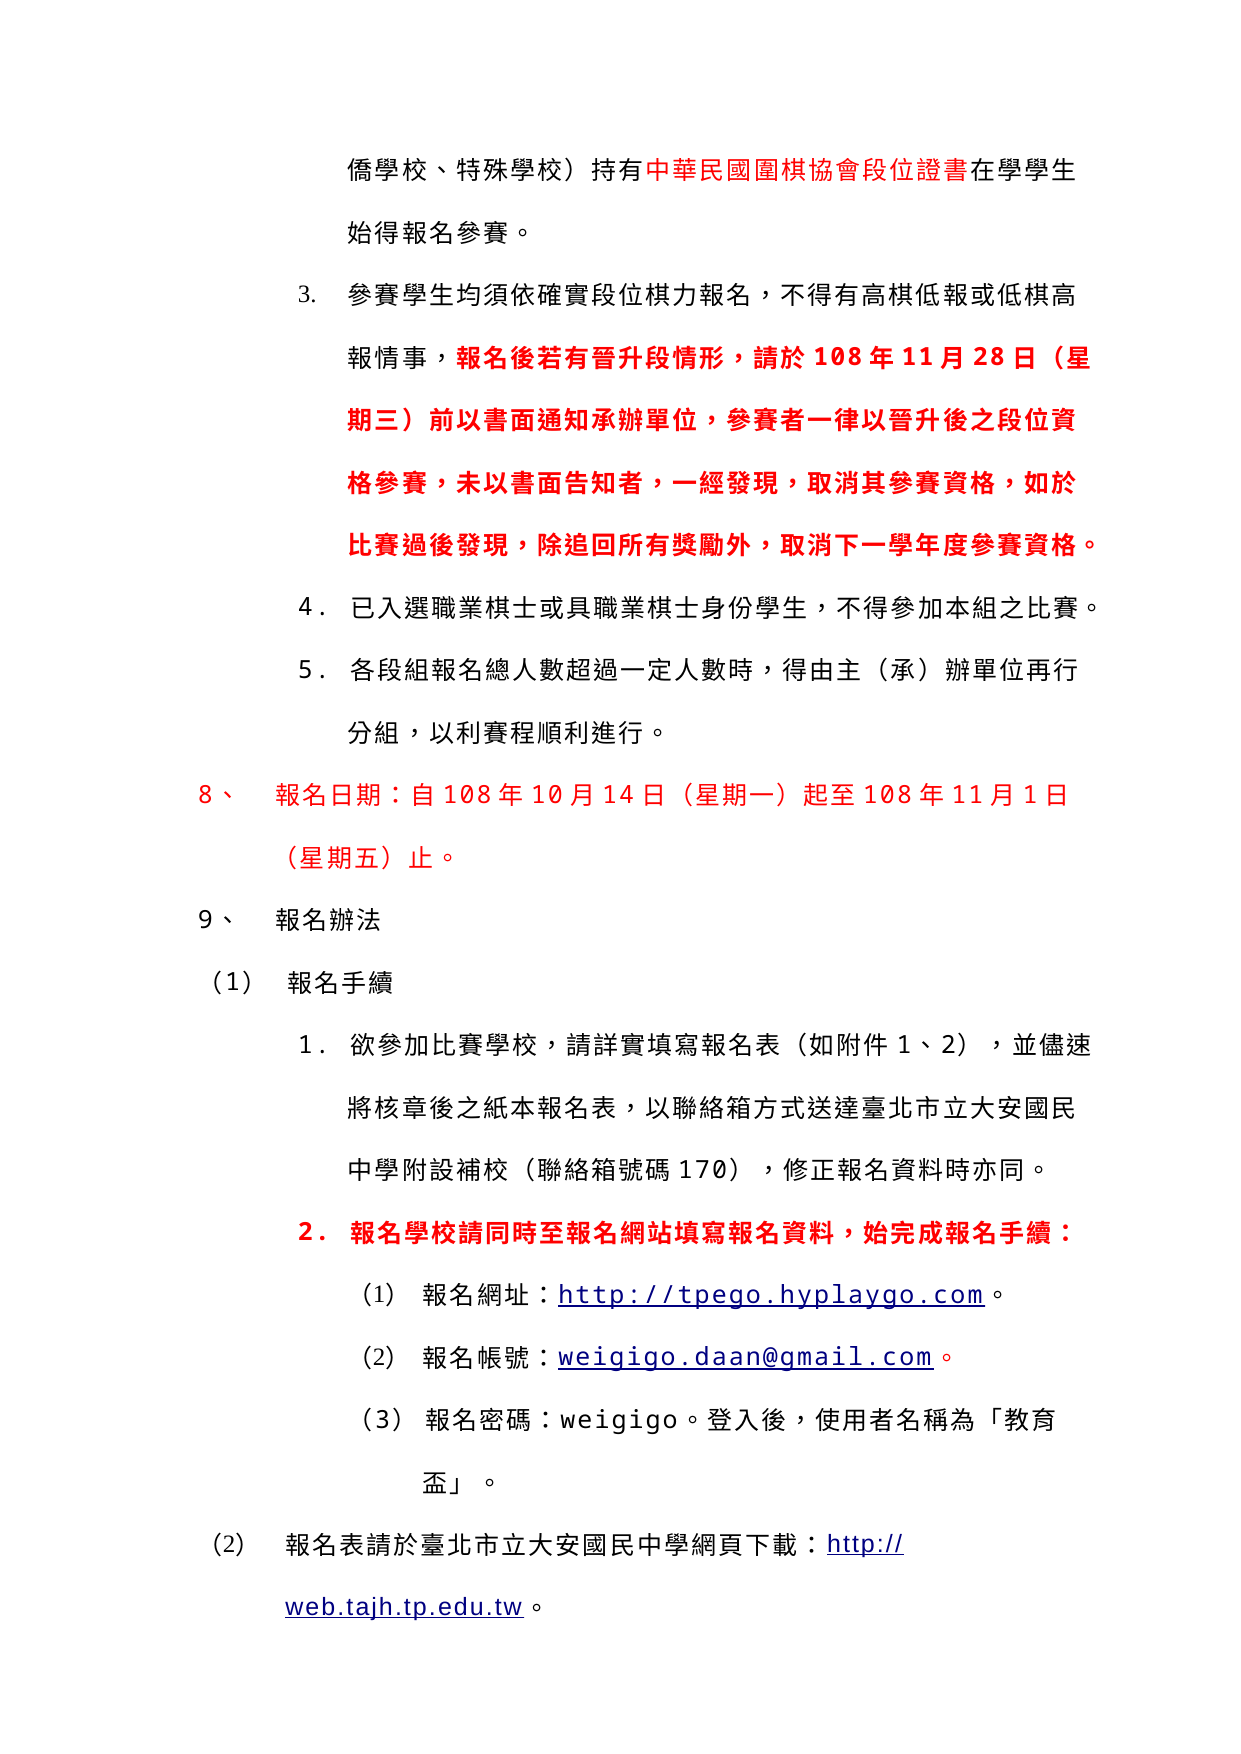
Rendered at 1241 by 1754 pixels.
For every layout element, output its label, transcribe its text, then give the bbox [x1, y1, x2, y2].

list 僑學校、特殊學校）持有中華民國圍棋協會段位證書在學學生始得報名參賽。 [298, 127, 1092, 252]
list 報名日期：自108年10月14日（星期一）起至108年11月1日（星期五）止。 [198, 752, 1092, 877]
list 報名帳號：weigigo.daan@gmail.com。 [348, 1314, 1092, 1377]
list 各段組報名總人數超過一定人數時，得由主（承）辦單位再行分組，以利賽程順利進行。 [298, 627, 1092, 752]
list 欲參加比賽學校，請詳實填寫報名表（如附件1、2），並儘速將核章後之紙本報名表，以聯絡箱方式送達臺北市立大安國民中學附設補校（聯絡箱號碼170），修正報名資料時亦同。 [298, 1002, 1092, 1189]
list 報名手續 [198, 939, 1092, 1002]
list 報名網址：http://tpego.hyplaygo.com。 [348, 1252, 1092, 1314]
list 報名辦法 [198, 877, 1092, 939]
list 報名密碼：weigigo。登入後，使用者名稱為「教育盃」。 [348, 1377, 1092, 1502]
list 參賽學生均須依確實段位棋力報名，不得有高棋低報或低棋高報情事，報名後若有晉升段情形，請於108年11月28日（星期三）前以書面通知承辦單位，參賽者一律以晉升後之段位資格參賽，未以書面告知者，一經發現，取消其參賽資格，如於比賽過後發現，除追回所有獎勵外，取消下一學年度參賽資格。 [298, 252, 1092, 564]
list 已入選職業棋士或具職業棋士身份學生，不得參加本組之比賽。 [298, 564, 1092, 627]
list 報名表請於臺北市立大安國民中學網頁下載：http://web.tajh.tp.edu.tw。 [198, 1502, 1092, 1627]
list 報名學校請同時至報名網站填寫報名資料，始完成報名手續： [298, 1189, 1092, 1252]
